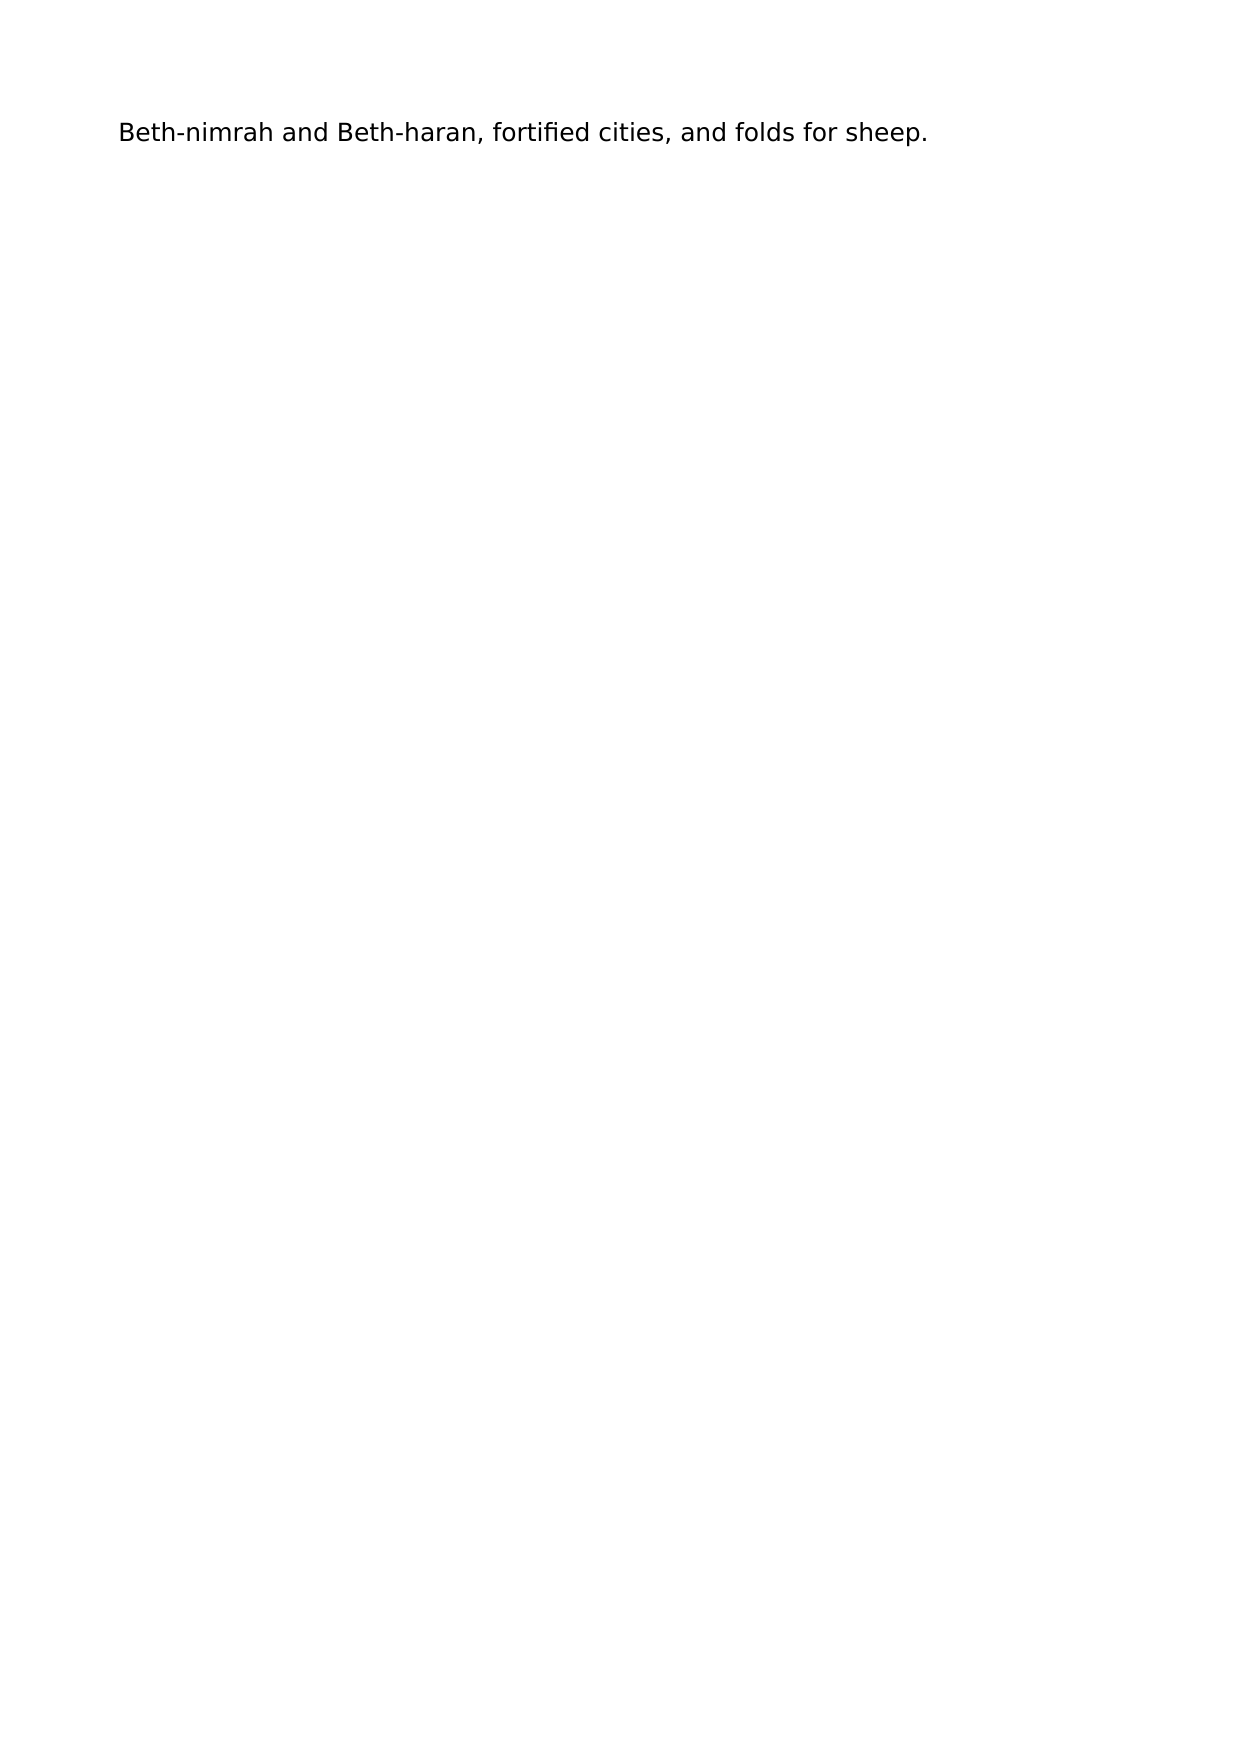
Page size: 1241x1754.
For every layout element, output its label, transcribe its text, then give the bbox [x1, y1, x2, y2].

text Beth-nimrah and Beth-haran, fortified cities, and folds for sheep. [118, 118, 1122, 147]
